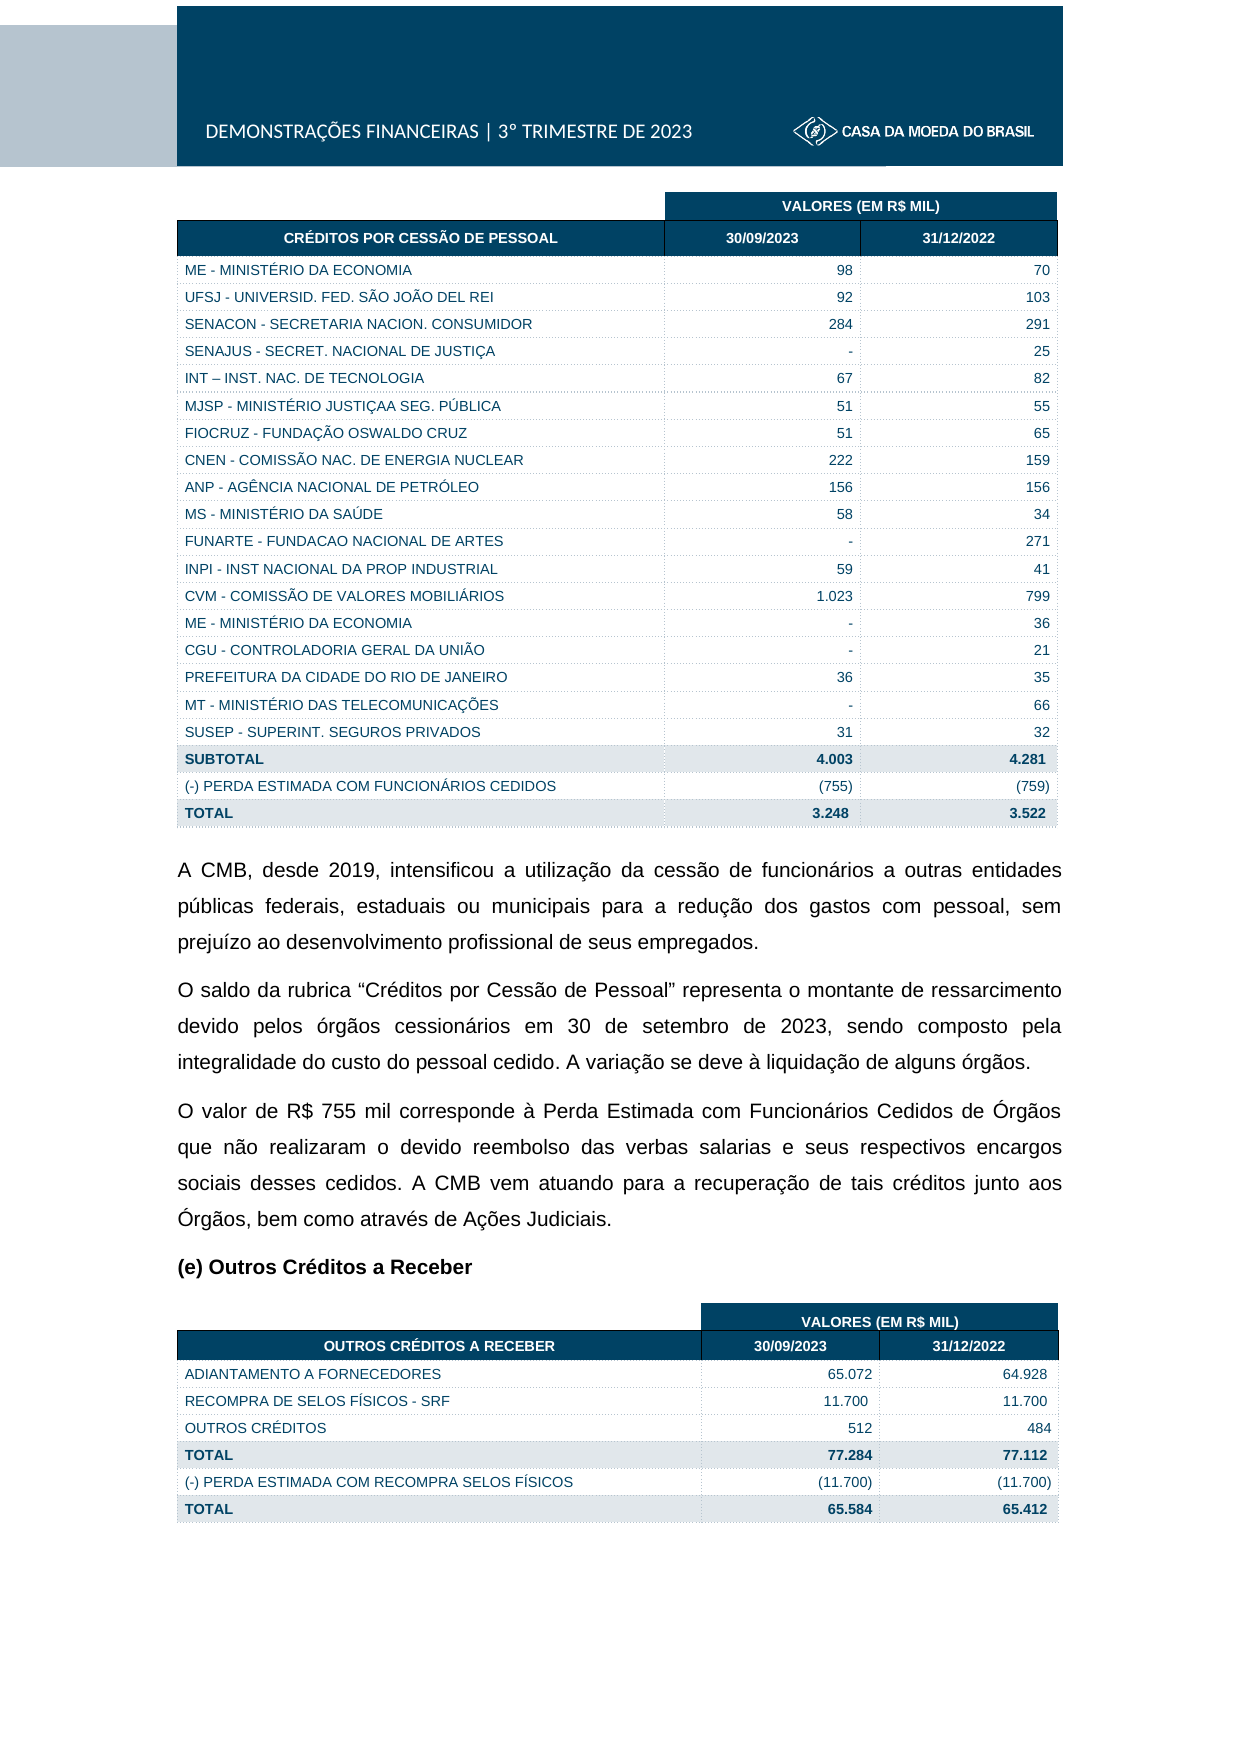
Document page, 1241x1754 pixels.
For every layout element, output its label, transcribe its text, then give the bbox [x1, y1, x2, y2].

table_cell 156 [665, 473, 860, 500]
table_cell - [665, 636, 860, 663]
table_cell 31/12/2022 [861, 221, 1057, 256]
table_cell 1.023 [665, 582, 860, 609]
table_cell 31 [665, 718, 860, 745]
table_cell FIOCRUZ - FUNDAÇÃO OSWALDO CRUZ [177, 419, 664, 446]
table_cell 55 [860, 391, 1057, 419]
table_cell (755) [665, 772, 860, 799]
table_cell 156 [860, 473, 1057, 500]
table_cell (-) PERDA ESTIMADA COM RECOMPRA SELOS FÍSICOS [177, 1468, 701, 1495]
table_cell - [665, 691, 860, 718]
table_cell (11.700) [701, 1468, 879, 1495]
table_cell CNEN - COMISSÃO NAC. DE ENERGIA NUCLEAR [177, 446, 664, 473]
table_cell SENAJUS - SECRET. NACIONAL DE JUSTIÇA [177, 337, 664, 364]
table_cell MT - MINISTÉRIO DAS TELECOMUNICAÇÕES [177, 691, 664, 718]
table_cell 82 [860, 364, 1057, 391]
table_cell 77.284 [701, 1441, 879, 1468]
table_cell 51 [665, 391, 860, 419]
table_cell CVM - COMISSÃO DE VALORES MOBILIÁRIOS [177, 582, 664, 609]
table_cell 51 [665, 419, 860, 446]
table_cell 98 [665, 256, 860, 283]
table_cell - [665, 609, 860, 636]
table_cell (759) [860, 772, 1057, 799]
table_cell 271 [860, 528, 1057, 554]
table_cell 159 [860, 446, 1057, 473]
table_cell OUTROS CRÉDITOS [177, 1414, 701, 1441]
table_header VALORES (EM R$ MIL) [701, 1303, 1058, 1330]
table_cell - [665, 337, 860, 364]
text O valor de R$ 755 mil corresponde à Perda Estimada com Funcionários Cedidos de Órgãos que não realizaram o devido reembolso das verbas salarias e seus respectivos encargos sociais desses cedidos. A CMB vem atuando para a recuperação de tais créditos junto aos Órgãos, bem como através de Ações Judiciais. [177, 1098, 1063, 1230]
table_header [177, 192, 664, 220]
table_cell 284 [665, 310, 860, 337]
table_cell 59 [665, 555, 860, 582]
table_cell TOTAL [177, 1441, 701, 1468]
table_cell 70 [860, 256, 1057, 283]
table_cell 512 [701, 1414, 879, 1441]
table_cell SUBTOTAL [177, 745, 664, 772]
table_cell 11.700 [701, 1387, 879, 1414]
table_cell INPI - INST NACIONAL DA PROP INDUSTRIAL [177, 555, 664, 582]
table_cell 799 [860, 582, 1057, 609]
table_cell SUSEP - SUPERINT. SEGUROS PRIVADOS [177, 718, 664, 745]
table_cell TOTAL [177, 1495, 701, 1522]
table_cell 67 [665, 364, 860, 391]
table_cell INT – INST. NAC. DE TECNOLOGIA [177, 364, 664, 391]
table_cell 92 [665, 283, 860, 310]
table_cell 3.522 [860, 799, 1057, 826]
table_cell MS - MINISTÉRIO DA SAÚDE [177, 500, 664, 527]
table_cell 3.248 [665, 799, 860, 826]
table_cell 34 [860, 500, 1057, 527]
table_cell ANP - AGÊNCIA NACIONAL DE PETRÓLEO [177, 473, 664, 500]
table_cell 65 [860, 419, 1057, 446]
table_cell (-) PERDA ESTIMADA COM FUNCIONÁRIOS CEDIDOS [177, 772, 664, 799]
table_cell 65.584 [701, 1495, 879, 1522]
table_cell 30/09/2023 [702, 1331, 879, 1360]
table_cell 4.281 [860, 745, 1057, 772]
table_cell 36 [860, 609, 1057, 636]
table_cell 30/09/2023 [665, 221, 860, 256]
text O saldo da rubrica “Créditos por Cessão de Pessoal” representa o montante de ressarcimento devido pelos órgãos cessionários em 30 de setembro de 2023, sendo composto pela integralidade do custo do pessoal cedido. A variação se deve à liquidação de alguns órgãos. [177, 978, 1063, 1074]
table_cell 64.928 [879, 1360, 1058, 1387]
table_cell PREFEITURA DA CIDADE DO RIO DE JANEIRO [177, 663, 664, 691]
table_header VALORES (EM R$ MIL) [665, 192, 1057, 220]
table_cell 484 [879, 1414, 1058, 1441]
table_cell 21 [860, 636, 1057, 663]
table_header [177, 1303, 701, 1330]
table_cell ADIANTAMENTO A FORNECEDORES [177, 1360, 701, 1387]
table_cell 36 [665, 663, 860, 691]
table_cell ME - MINISTÉRIO DA ECONOMIA [177, 609, 664, 636]
table_cell - [665, 528, 860, 554]
table_cell 11.700 [879, 1387, 1058, 1414]
table_cell 4.003 [665, 745, 860, 772]
text A CMB, desde 2019, intensificou a utilização da cessão de funcionários a outras entidades públicas federais, estaduais ou municipais para a redução dos gastos com pessoal, sem prejuízo ao desenvolvimento profissional de seus empregados. [177, 858, 1063, 954]
table_cell 31/12/2022 [880, 1331, 1058, 1360]
table_cell 58 [665, 500, 860, 527]
table_cell UFSJ - UNIVERSID. FED. SÃO JOÃO DEL REI [177, 283, 664, 310]
table_cell 222 [665, 446, 860, 473]
table_cell 66 [860, 691, 1057, 718]
table_cell TOTAL [177, 799, 664, 826]
table_cell 291 [860, 310, 1057, 337]
table_cell OUTROS CRÉDITOS A RECEBER [178, 1331, 701, 1360]
table_cell CRÉDITOS POR CESSÃO DE PESSOAL [178, 221, 664, 256]
table_cell CGU - CONTROLADORIA GERAL DA UNIÃO [177, 636, 664, 663]
table_cell 65.072 [701, 1360, 879, 1387]
table_cell 77.112 [879, 1441, 1058, 1468]
table_cell MJSP - MINISTÉRIO JUSTIÇAA SEG. PÚBLICA [177, 391, 664, 419]
table_cell 41 [860, 555, 1057, 582]
table_cell (11.700) [879, 1468, 1058, 1495]
table_cell 32 [860, 718, 1057, 745]
table_cell 65.412 [879, 1495, 1058, 1522]
table_cell SENACON - SECRETARIA NACION. CONSUMIDOR [177, 310, 664, 337]
table_cell FUNARTE - FUNDACAO NACIONAL DE ARTES [177, 528, 664, 554]
table_cell RECOMPRA DE SELOS FÍSICOS - SRF [177, 1387, 701, 1414]
table_cell ME - MINISTÉRIO DA ECONOMIA [177, 256, 664, 283]
table_cell 35 [860, 663, 1057, 691]
table_cell 103 [860, 283, 1057, 310]
text (e) Outros Créditos a Receber [177, 1255, 1063, 1279]
table_cell 25 [860, 337, 1057, 364]
